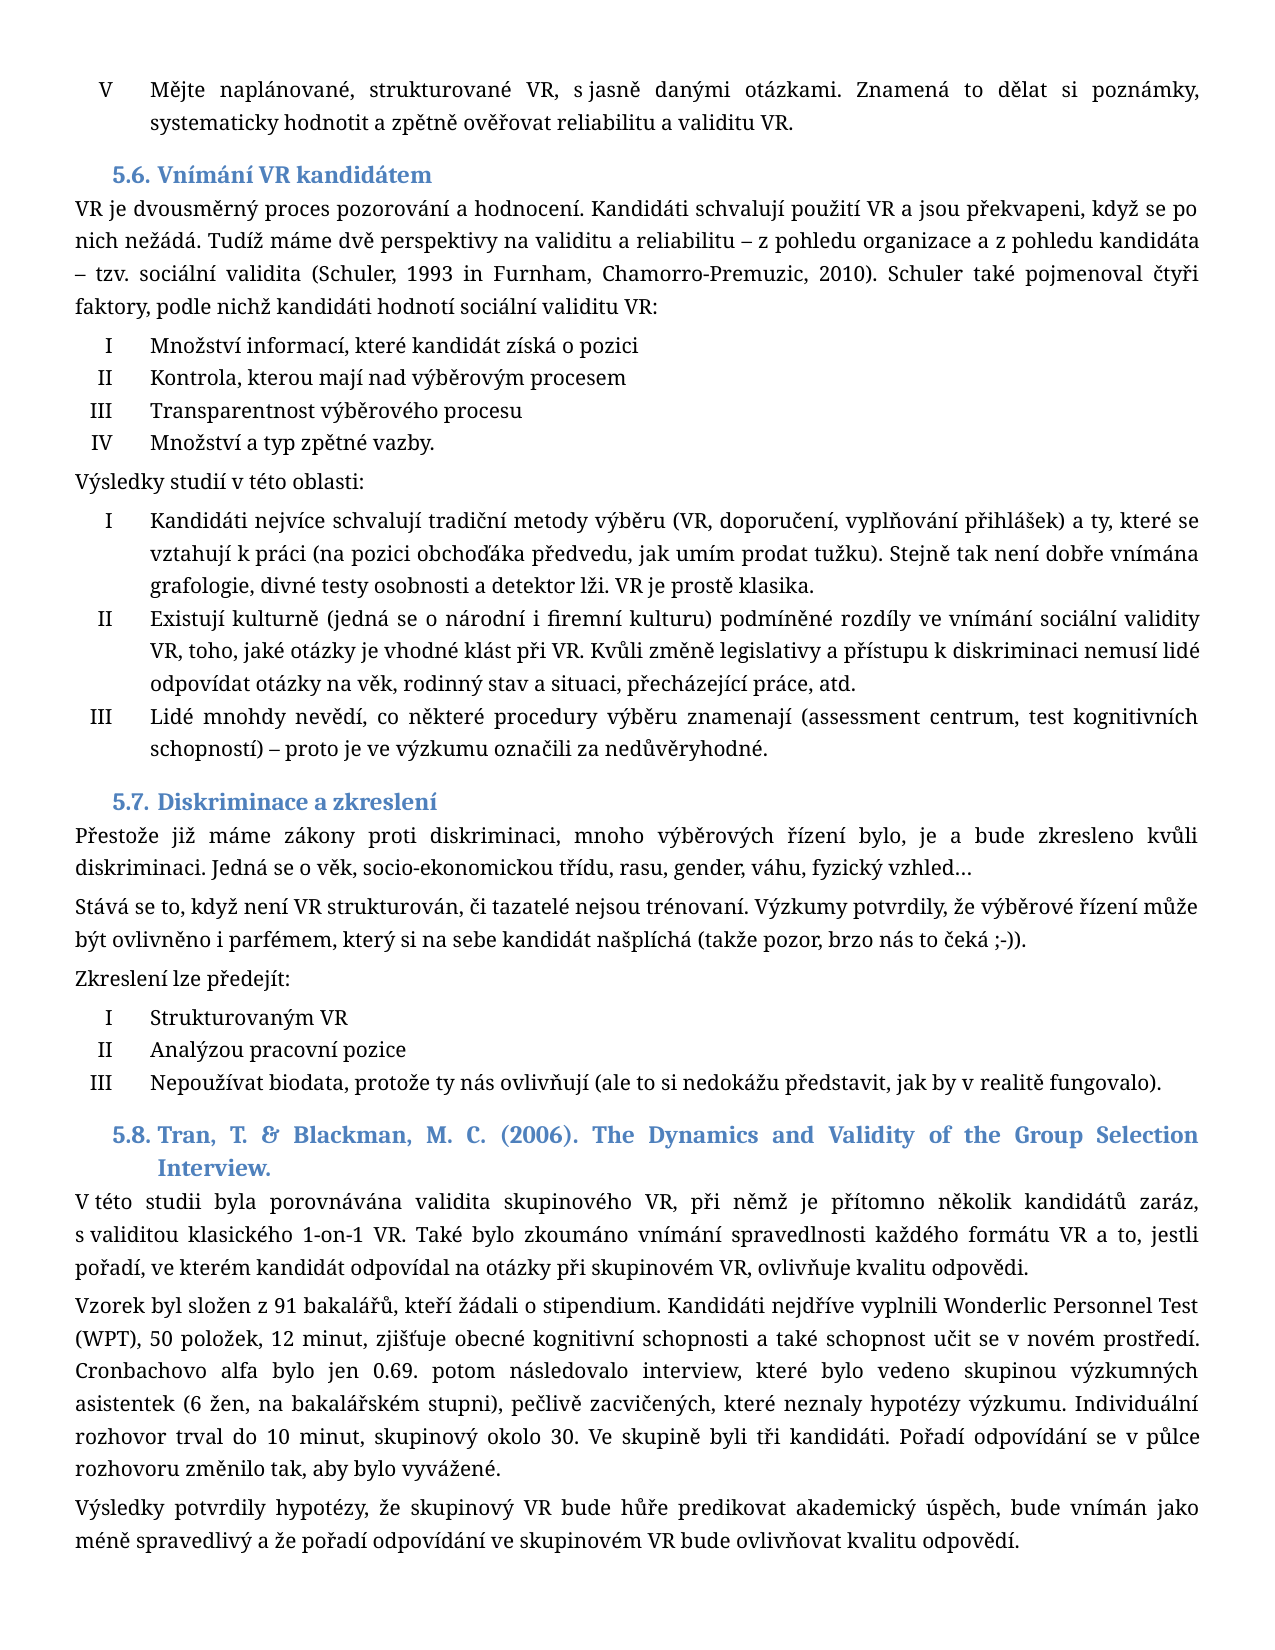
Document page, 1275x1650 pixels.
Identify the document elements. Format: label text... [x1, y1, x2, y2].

list Kontrola, kterou mají nad výběrovým procesem [112, 363, 1200, 392]
text VR je dvousměrný proces pozorování a hodnocení. Kandidáti schvalují použití VR a jsou překvapeni, když se po nich nežádá. Tudíž máme dvě perspektivy na validitu a reliabilitu – z pohledu organizace a z pohledu kandidáta – tzv. sociální validita (Schuler, 1993 in Furnham, Chamorro-Premuzic, 2010). Schuler také pojmenoval čtyři faktory, podle nichž kandidáti hodnotí sociální validitu VR: [75, 194, 1200, 320]
list Nepoužívat biodata, protože ty nás ovlivňují (ale to si nedokážu představit, jak by v realitě fungovalo). [112, 1068, 1200, 1096]
list Transparentnost výběrového procesu [112, 396, 1200, 424]
list Strukturovaným VR [112, 1003, 1200, 1031]
text V této studii byla porovnávána validita skupinového VR, při němž je přítomno několik kandidátů zaráz, s validitou klasického 1-on-1 VR. Také bylo zkoumáno vnímání spravedlnosti každého formátu VR a to, jestli pořadí, ve kterém kandidát odpovídal na otázky při skupinovém VR, ovlivňuje kvalitu odpovědi. [75, 1187, 1200, 1281]
subtitle Vnímání VR kandidátem [112, 161, 1200, 190]
list Kandidáti nejvíce schvalují tradiční metody výběru (VR, doporučení, vyplňování přihlášek) a ty, které se vztahují k práci (na pozici obchoďáka předvedu, jak umím prodat tužku). Stejně tak není dobře vnímána grafologie, divné testy osobnosti a detektor lži. VR je prostě klasika. [112, 506, 1200, 600]
text Přestože již máme zákony proti diskriminaci, mnoho výběrových řízení bylo, je a bude zkresleno kvůli diskriminaci. Jedná se o věk, socio-ekonomickou třídu, rasu, gender, váhu, fyzický vzhled… [75, 821, 1200, 882]
subtitle Tran, T. & Blackman, M. C. (2006). The Dynamics and Validity of the Group Selection Interview. [112, 1121, 1200, 1183]
subtitle Diskriminace a zkreslení [112, 788, 1200, 817]
text Stává se to, když není VR strukturován, či tazatelé nejsou trénovaní. Výzkumy potvrdily, že výběrové řízení může být ovlivněno i parfémem, který si na sebe kandidát našplíchá (takže pozor, brzo nás to čeká ;-)). [75, 892, 1200, 953]
list Existují kulturně (jedná se o národní i firemní kulturu) podmíněné rozdíly ve vnímání sociální validity VR, toho, jaké otázky je vhodné klást při VR. Kvůli změně legislativy a přístupu k diskriminaci nemusí lidé odpovídat otázky na věk, rodinný stav a situaci, přecházející práce, atd. [112, 604, 1200, 698]
list Množství a typ zpětné vazby. [112, 428, 1200, 457]
text Vzorek byl složen z 91 bakalářů, kteří žádali o stipendium. Kandidáti nejdříve vyplnili Wonderlic Personnel Test (WPT), 50 položek, 12 minut, zjišťuje obecné kognitivní schopnosti a také schopnost učit se v novém prostředí. Cronbachovo alfa bylo jen 0.69. potom následovalo interview, které bylo vedeno skupinou výzkumných asistentek (6 žen, na bakalářském stupni), pečlivě zacvičených, které neznaly hypotézy výzkumu. Individuální rozhovor trval do 10 minut, skupinový okolo 30. Ve skupině byli tři kandidáti. Pořadí odpovídání se v půlce rozhovoru změnilo tak, aby bylo vyvážené. [75, 1291, 1200, 1483]
list Množství informací, které kandidát získá o pozici [112, 331, 1200, 359]
list Mějte naplánované, strukturované VR, s jasně danými otázkami. Znamená to dělat si poznámky, systematicky hodnotit a zpětně ověřovat reliabilitu a validitu VR. [112, 75, 1200, 136]
text Výsledky studií v této oblasti: [75, 467, 1200, 496]
list Lidé mnohdy nevědí, co některé procedury výběru znamenají (assessment centrum, test kognitivních schopností) – proto je ve výzkumu označili za nedůvěryhodné. [112, 702, 1200, 763]
list Analýzou pracovní pozice [112, 1035, 1200, 1064]
text Zkreslení lze předejít: [75, 964, 1200, 992]
text Výsledky potvrdily hypotézy, že skupinový VR bude hůře predikovat akademický úspěch, bude vnímán jako méně spravedlivý a že pořadí odpovídání ve skupinovém VR bude ovlivňovat kvalitu odpovědí. [75, 1493, 1200, 1554]
